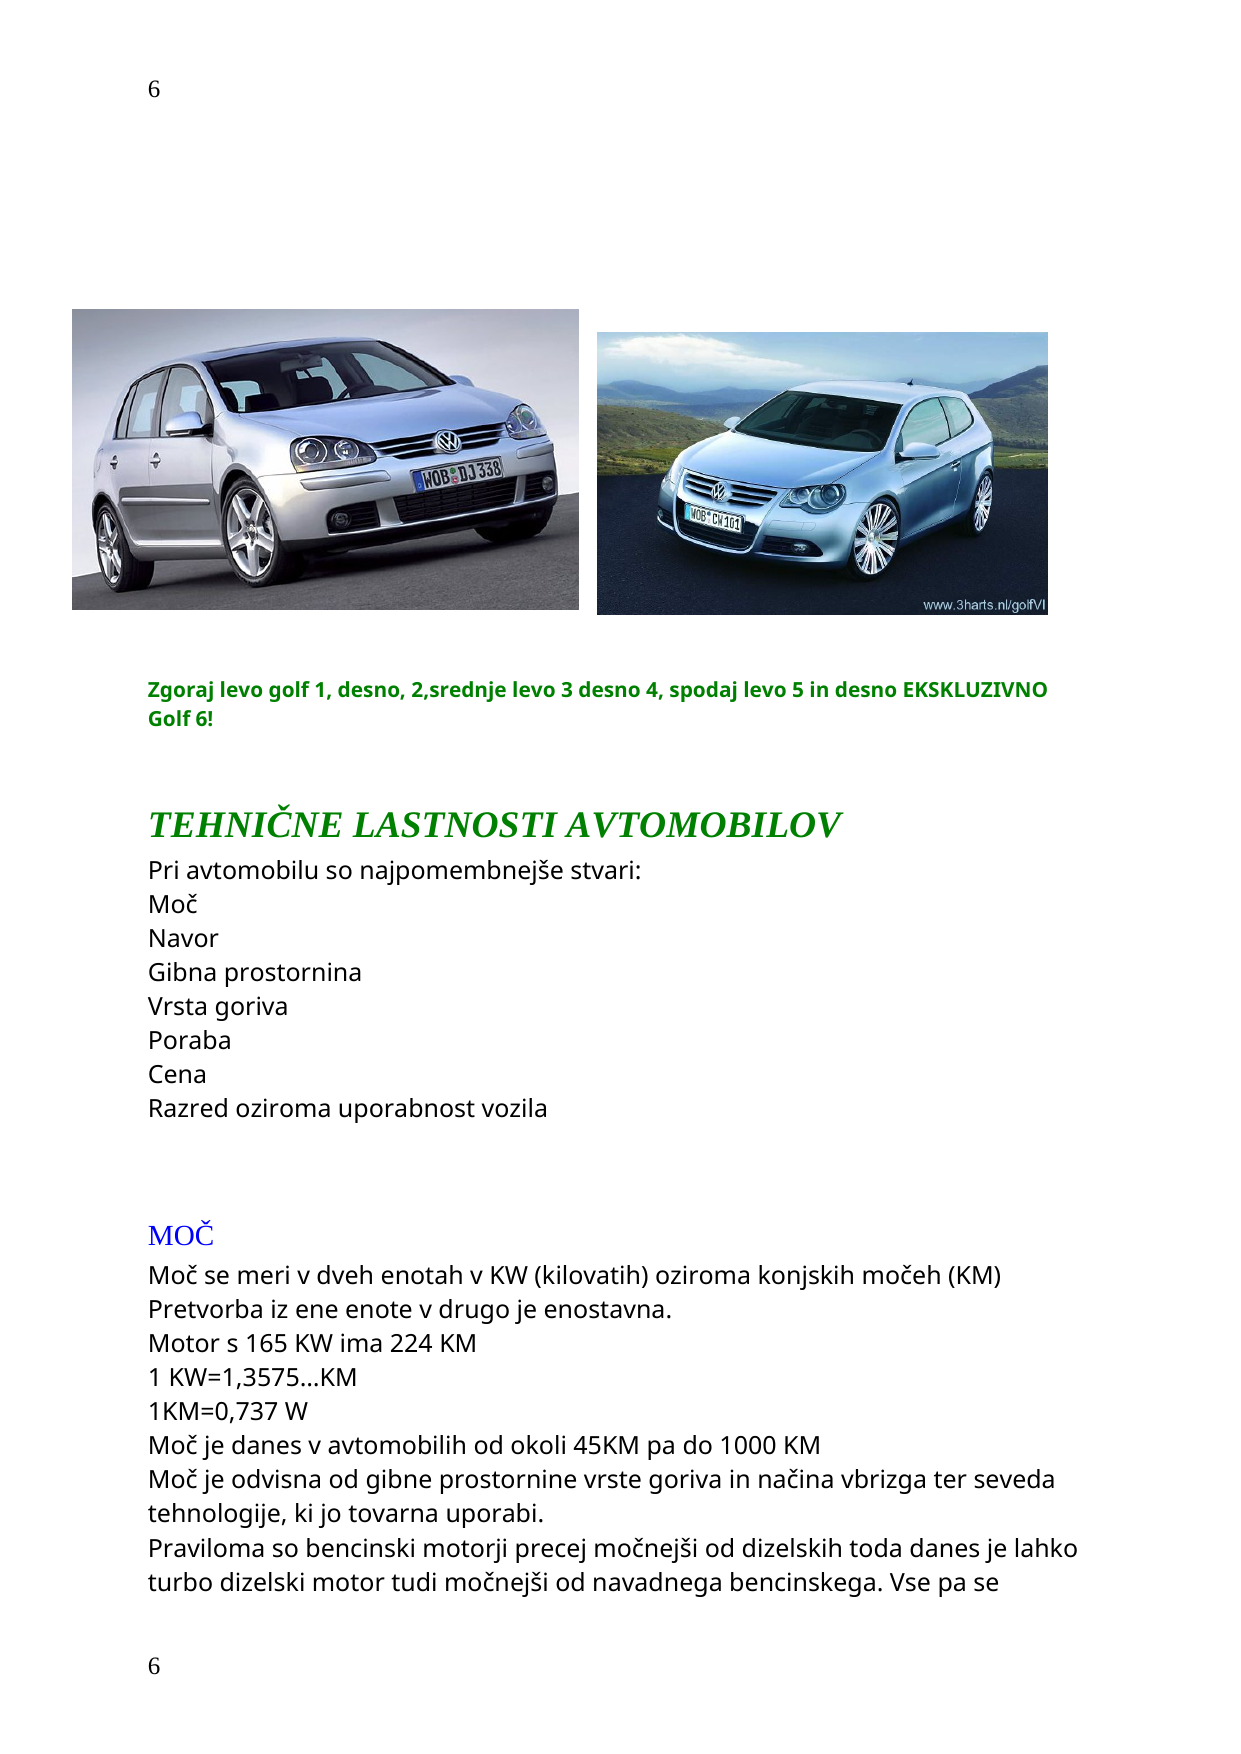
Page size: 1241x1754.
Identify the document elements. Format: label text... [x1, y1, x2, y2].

subtitle TEHNIČNE LASTNOSTI AVTOMOBILOV [148, 803, 1093, 846]
text 1 KW=1,3575…KM [148, 1360, 1093, 1394]
text Gibna prostornina [148, 954, 1093, 988]
subtitle MOČ [148, 1218, 1093, 1251]
text Zgoraj levo golf 1, desno, 2,srednje levo 3 desno 4, spodaj levo 5 in desno EKSKLUZIVNO Golf 6! [148, 676, 1093, 732]
text Moč [148, 886, 1093, 920]
text Praviloma so bencinski motorji precej močnejši od dizelskih toda danes je lahko turbo dizelski motor tudi močnejši od navadnega bencinskega. Vse pa se [148, 1530, 1093, 1598]
picture [72, 309, 579, 610]
text Navor [148, 920, 1093, 954]
text Pri avtomobilu so najpomembnejše stvari: [148, 852, 1093, 886]
text Cena [148, 1057, 1093, 1091]
text 1KM=0,737 W [148, 1394, 1093, 1428]
text Poraba [148, 1023, 1093, 1057]
text Motor s 165 KW ima 224 KM [148, 1326, 1093, 1360]
text Razred oziroma uporabnost vozila [148, 1091, 1093, 1125]
picture [597, 332, 1048, 615]
text Moč je odvisna od gibne prostornine vrste goriva in načina vbrizga ter seveda tehnologije, ki jo tovarna uporabi. [148, 1462, 1093, 1530]
text Moč je danes v avtomobilih od okoli 45KM pa do 1000 KM [148, 1428, 1093, 1462]
text Pretvorba iz ene enote v drugo je enostavna. [148, 1292, 1093, 1326]
text Vrsta goriva [148, 988, 1093, 1023]
text Moč se meri v dveh enotah v KW (kilovatih) oziroma konjskih močeh (KM) [148, 1258, 1093, 1292]
